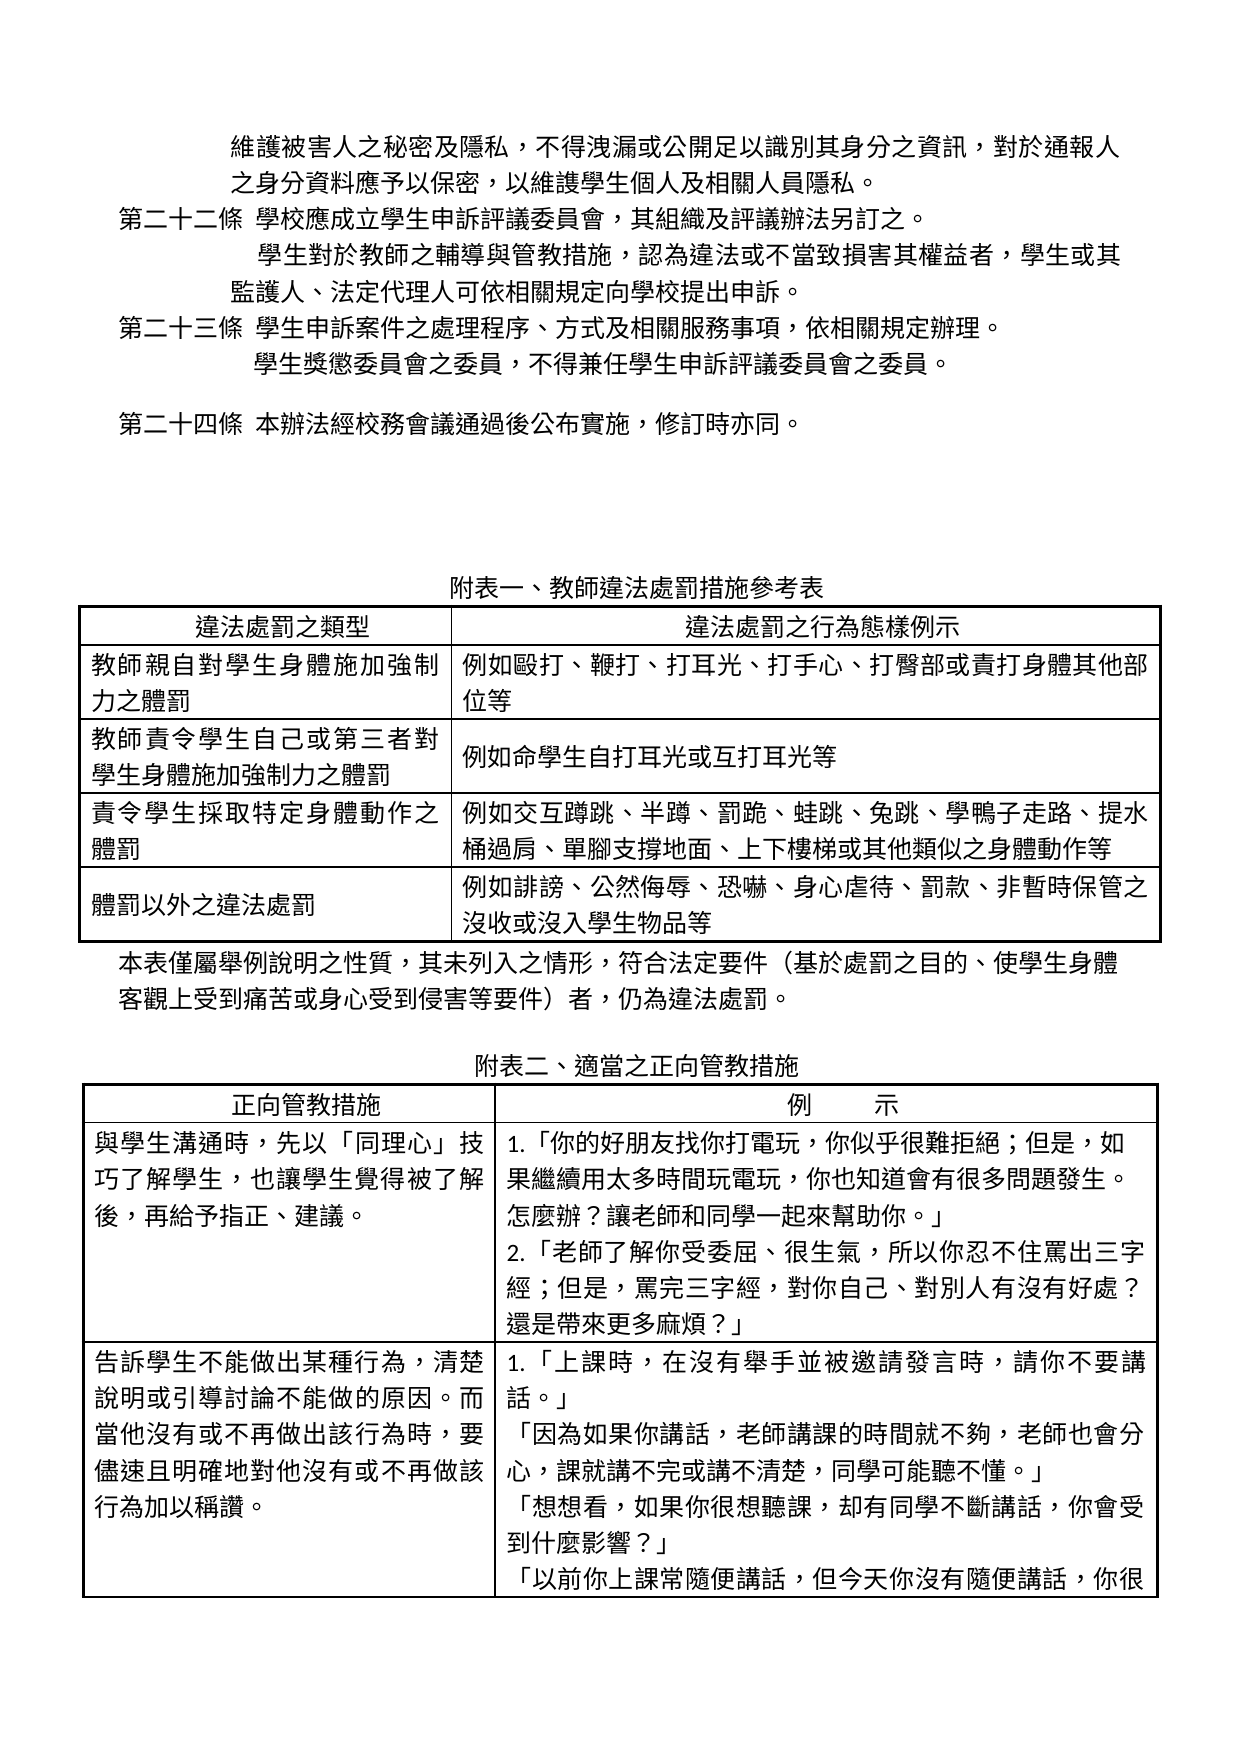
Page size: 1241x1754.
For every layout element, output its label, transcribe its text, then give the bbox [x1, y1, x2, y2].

text 第二十四條 本辦法經校務會議通過後公布實施，修訂時亦同。 [118, 381, 1122, 443]
table_cell 告訴學生不能做出某種行為，清楚說明或引導討論不能做的原因。而當他沒有或不再做出該行為時，要儘速且明確地對他沒有或不再做該行為加以稱讚。 [85, 1343, 494, 1596]
table_cell 1.「上課時，在沒有舉手並被邀請發言時，請你不要講話。」 「因為如果你講話，老師講課的時間就不夠，老師也會分心，課就講不完或講不清楚，同學可能聽不懂。」 「想想看，如果你很想聽課，却有同學不斷講話，你會受到什麼影響？」 「以前你上課常隨便講話，但今天你沒有隨便講話，你很 [496, 1343, 1156, 1596]
table_cell 例如交互蹲跳、半蹲、罰跪、蛙跳、兔跳、學鴨子走路、提水桶過肩、單腳支撐地面、上下樓梯或其他類似之身體動作等 [452, 794, 1159, 866]
text 本表僅屬舉例說明之性質，其未列入之情形，符合法定要件（基於處罰之目的、使學生身體客觀上受到痛苦或身心受到侵害等要件）者，仍為違法處罰。 [118, 943, 1122, 1016]
table_cell 教師親自對學生身體施加強制力之體罰 [81, 646, 451, 718]
table_cell 例如誹謗、公然侮辱、恐嚇、身心虐待、罰款、非暫時保管之沒收或沒入學生物品等 [452, 868, 1159, 940]
table_cell 教師責令學生自己或第三者對學生身體施加強制力之體罰 [81, 720, 451, 792]
text 附表二、適當之正向管教措施 [118, 1046, 1122, 1082]
table_header 正向管教措施 [85, 1086, 494, 1122]
table_cell 體罰以外之違法處罰 [81, 868, 451, 940]
table_header 例 示 [496, 1086, 1156, 1122]
text 學生獎懲委員會之委員，不得兼任學生申訴評議委員會之委員。 [118, 344, 1122, 381]
text 學生對於教師之輔導與管教措施，認為違法或不當致損害其權益者，學生或其監護人、法定代理人可依相關規定向學校提出申訴。 [118, 236, 1122, 308]
table_header 違法處罰之行為態樣例示 [452, 608, 1159, 644]
table_cell 例如毆打、鞭打、打耳光、打手心、打臀部或責打身體其他部位等 [452, 646, 1159, 718]
text 維護被害人之秘密及隱私，不得洩漏或公開足以識別其身分之資訊，對於通報人之身分資料應予以保密，以維謢學生個人及相關人員隱私。 [118, 127, 1122, 199]
text 附表一、教師違法處罰措施參考表 [118, 568, 1122, 604]
table_cell 責令學生採取特定身體動作之體罰 [81, 794, 451, 866]
table_cell 1.「你的好朋友找你打電玩，你似乎很難拒絕；但是，如果繼續用太多時間玩電玩，你也知道會有很多問題發生。怎麼辦？讓老師和同學一起來幫助你。」 2.「老師了解你受委屈、很生氣，所以你忍不住罵出三字經；但是，罵完三字經，對你自己、對別人有沒有好處？還是帶來更多麻煩？」 [496, 1123, 1156, 1341]
text 第二十二條 學校應成立學生申訴評議委員會，其組織及評議辦法另訂之。 [118, 199, 1122, 236]
table_header 違法處罰之類型 [81, 608, 451, 644]
table_cell 與學生溝通時，先以「同理心」技巧了解學生，也讓學生覺得被了解後，再給予指正、建議。 [85, 1123, 494, 1341]
table_cell 例如命學生自打耳光或互打耳光等 [452, 720, 1159, 792]
text 第二十三條 學生申訴案件之處理程序、方式及相關服務事項，依相關規定辦理。 [118, 308, 1122, 344]
